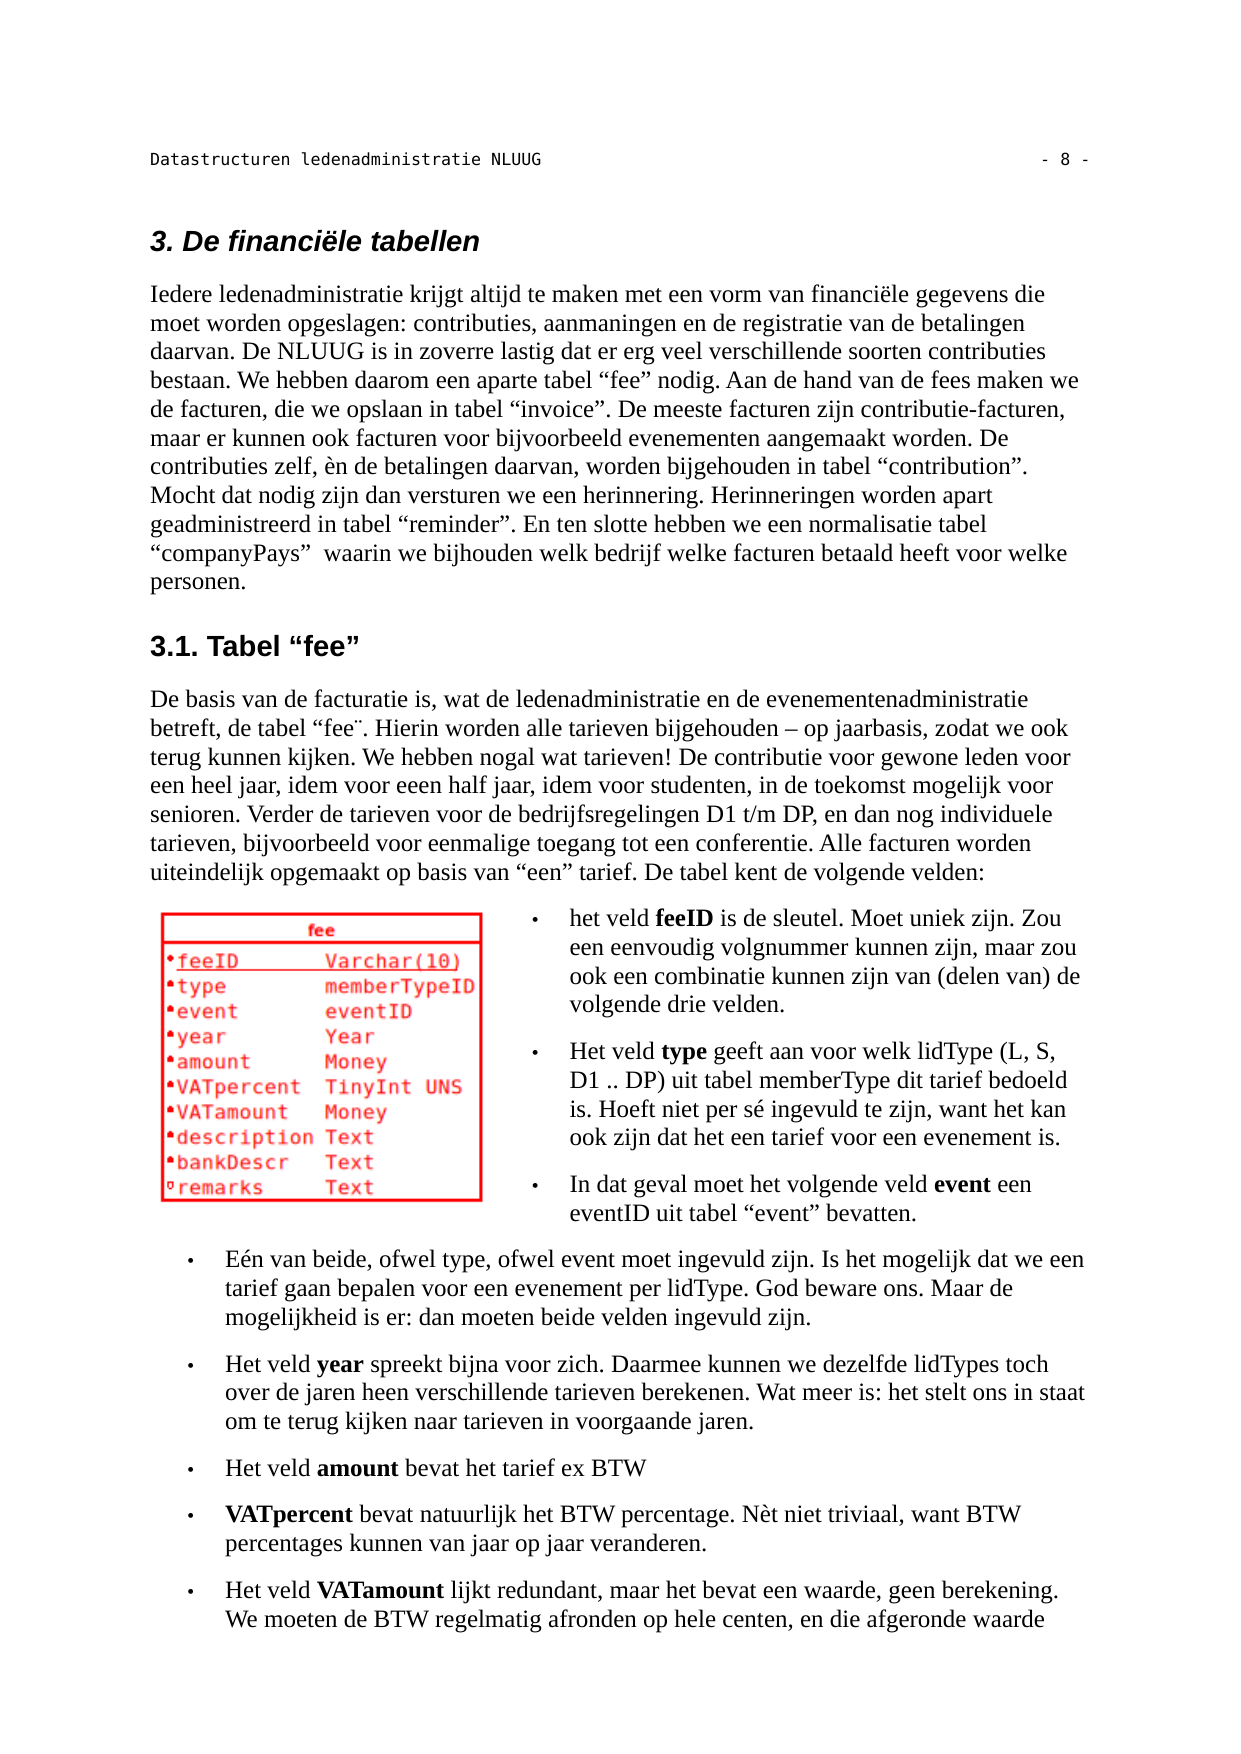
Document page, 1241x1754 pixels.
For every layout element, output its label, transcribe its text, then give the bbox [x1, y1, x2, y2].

text Iedere ledenadministratie krijgt altijd te maken met een vorm van financiële gegevens die moet worden opgeslagen: contributies, aanmaningen en de registratie van de betalingen daarvan. De NLUUG is in zoverre lastig dat er erg veel verschillende soorten contributies bestaan. We hebben daarom een aparte tabel “fee” nodig. Aan de hand van de fees maken we de facturen, die we opslaan in tabel “invoice”. De meeste facturen zijn contributie-facturen, maar er kunnen ook facturen voor bijvoorbeeld evenementen aangemaakt worden. De contributies zelf, èn de betalingen daarvan, worden bijgehouden in tabel “contribution”. Mocht dat nodig zijn dan versturen we een herinnering. Herinneringen worden apart geadministreerd in tabel “reminder”. En ten slotte hebben we een normalisatie tabel “companyPays” waarin we bijhouden welk bedrijf welke facturen betaald heeft voor welke personen. [150, 279, 1090, 595]
text De basis van de facturatie is, wat de ledenadministratie en de evenementenadministratie betreft, de tabel “fee¨. Hierin worden alle tarieven bijgehouden – op jaarbasis, zodat we ook terug kunnen kijken. We hebben nogal wat tarieven! De contributie voor gewone leden voor een heel jaar, idem voor eeen half jaar, idem voor studenten, in de toekomst mogelijk voor senioren. Verder de tarieven voor de bedrijfsregelingen D1 t/m DP, en dan nog individuele tarieven, bijvoorbeeld voor eenmalige toegang tot een conferentie. Alle facturen worden uiteindelijk opgemaakt op basis van “een” tarief. De tabel kent de volgende velden: [150, 684, 1090, 885]
list Eén van beide, ofwel type, ofwel event moet ingevuld zijn. Is het mogelijk dat we een tarief gaan bepalen voor een evenement per lidType. God beware ons. Maar de mogelijkheid is er: dan moeten beide velden ingevuld zijn. [187, 1244, 1090, 1331]
list Het veld year spreekt bijna voor zich. Daarmee kunnen we dezelfde lidTypes toch over de jaren heen verschillende tarieven berekenen. Wat meer is: het stelt ons in staat om te terug kijken naar tarieven in voorgaande jaren. [187, 1349, 1090, 1435]
list In dat geval moet het volgende veld event een eventID uit tabel “event” bevatten. [187, 1169, 1090, 1227]
subtitle 3.1. Tabel “fee” [150, 629, 1090, 663]
list Het veld type geeft aan voor welk lidType (L, S, D1 .. DP) uit tabel memberType dit tarief bedoeld is. Hoeft niet per sé ingevuld te zijn, want het kan ook zijn dat het een tarief voor een evenement is. [489, 1036, 1090, 1151]
subtitle 3. De financiële tabellen [150, 224, 1090, 257]
list Het veld amount bevat het tarief ex BTW [187, 1453, 1090, 1482]
list het veld feeID is de sleutel. Moet uniek zijn. Zou een eenvoudig volgnummer kunnen zijn, maar zou ook een combinatie kunnen zijn van (delen van) de volgende drie velden. [187, 903, 1090, 1018]
list VATpercent bevat natuurlijk het BTW percentage. Nèt niet triviaal, want BTW percentages kunnen van jaar op jaar veranderen. [187, 1499, 1090, 1557]
list Het veld VATamount lijkt redundant, maar het bevat een waarde, geen berekening. We moeten de BTW regelmatig afronden op hele centen, en die afgeronde waarde [187, 1575, 1090, 1632]
picture [155, 906, 489, 1210]
